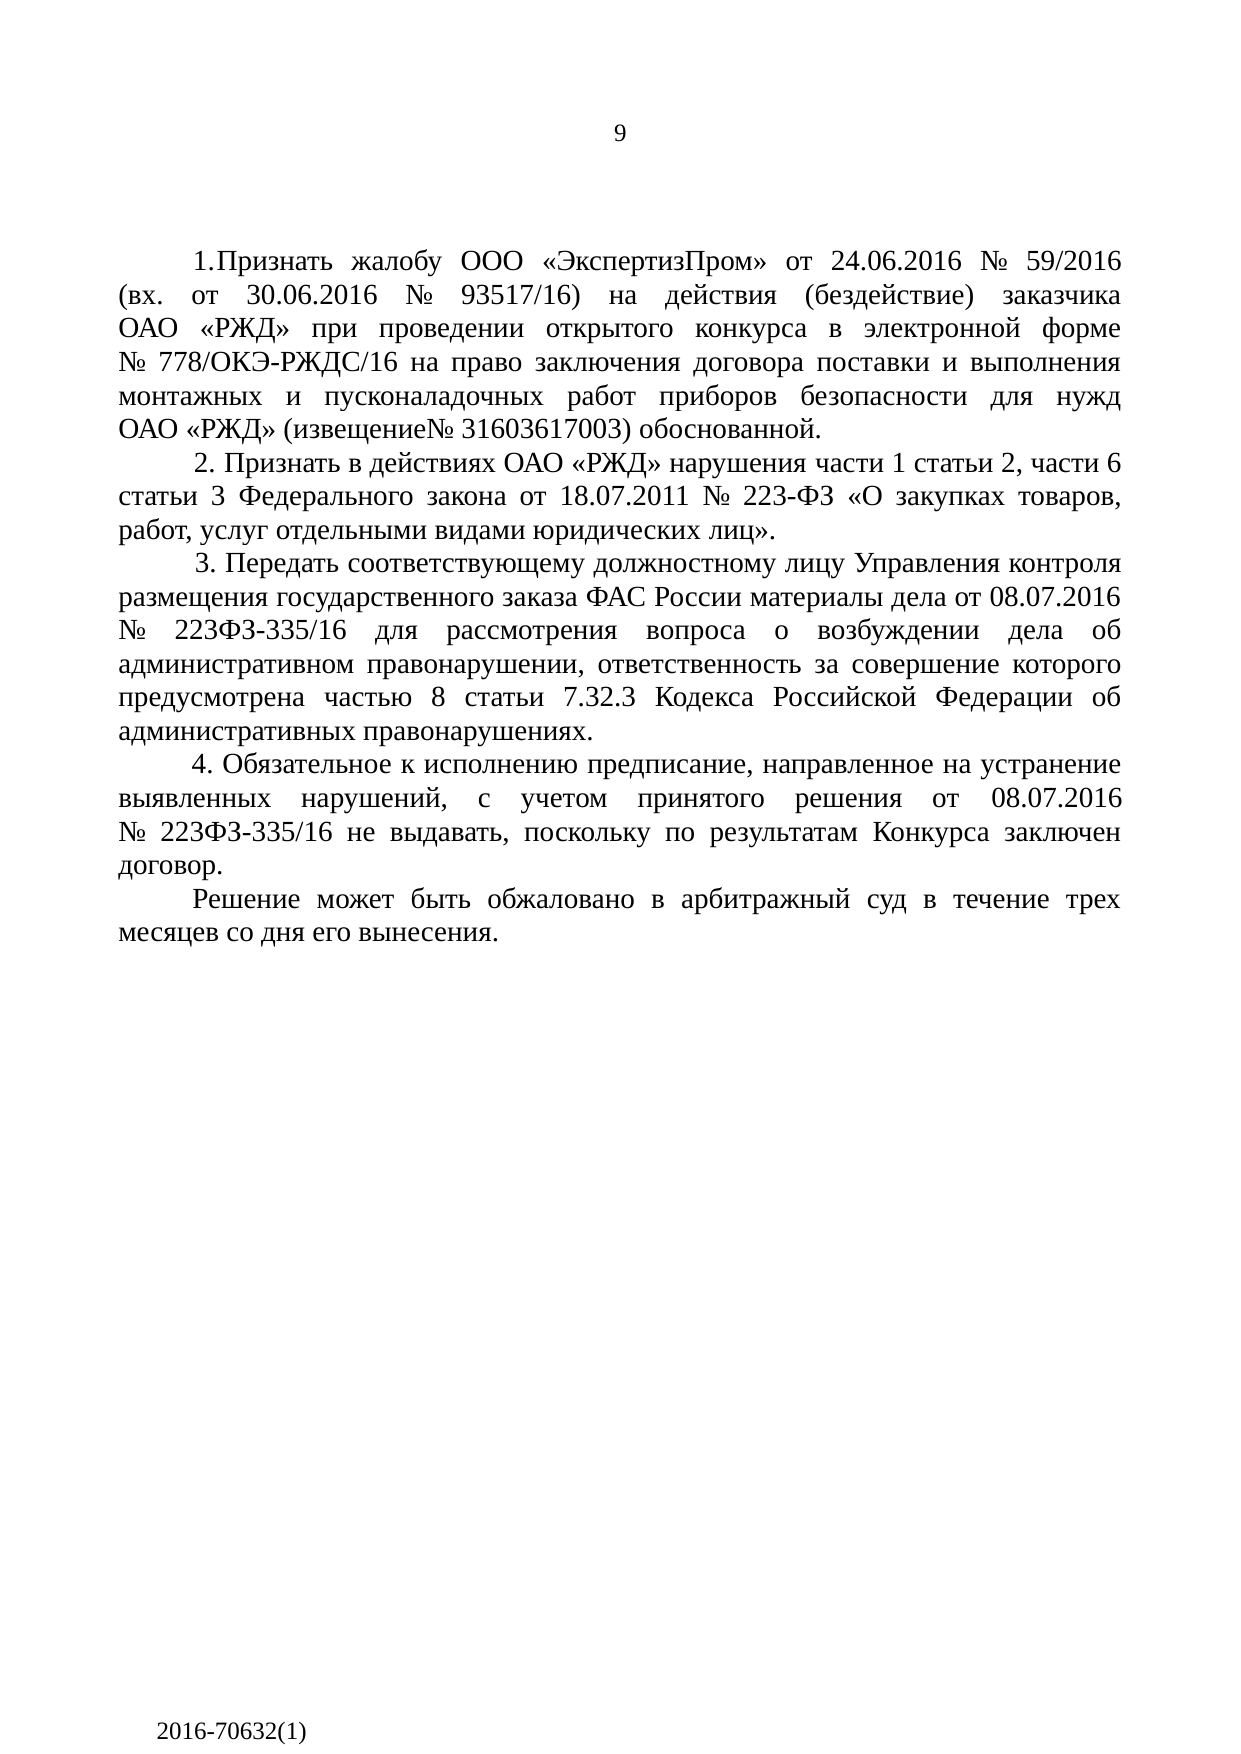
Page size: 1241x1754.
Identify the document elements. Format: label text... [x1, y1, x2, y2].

list Признать жалобу ООО «ЭкспертизПром» от 24.06.2016 № 59/2016 (вх. от 30.06.2016 № 93517/16) на действия (бездействие) заказчика ОАО «РЖД» при проведении открытого конкурса в электронной форме № 778/ОКЭ-РЖДС/16 на право заключения договора поставки и выполнения монтажных и пусконаладочных работ приборов безопасности для нужд ОАО «РЖД» (извещение№ 31603617003) обоснованной. [118, 243, 1122, 445]
list Признать в действиях ОАО «РЖД» нарушения части 1 статьи 2, части 6 статьи 3 Федерального закона от 18.07.2011 № 223-ФЗ «О закупках товаров, работ, услуг отдельными видами юридических лиц». [118, 445, 1122, 545]
text 4. Обязательное к исполнению предписание, направленное на устранение выявленных нарушений, с учетом принятого решения от 08.07.2016 № 223ФЗ-335/16 не выдавать, поскольку по результатам Конкурса заключен договор. [118, 747, 1122, 881]
text 3. Передать соответствующему должностному лицу Управления контроля размещения государственного заказа ФАС России материалы дела от 08.07.2016 № 223ФЗ-335/16 для рассмотрения вопроса о возбуждении дела об административном правонарушении, ответственность за совершение которого предусмотрена частью 8 статьи 7.32.3 Кодекса Российской Федерации об административных правонарушениях. [118, 545, 1122, 747]
list Решение может быть обжаловано в арбитражный суд в течение трех месяцев со дня его вынесения. [118, 881, 1122, 948]
